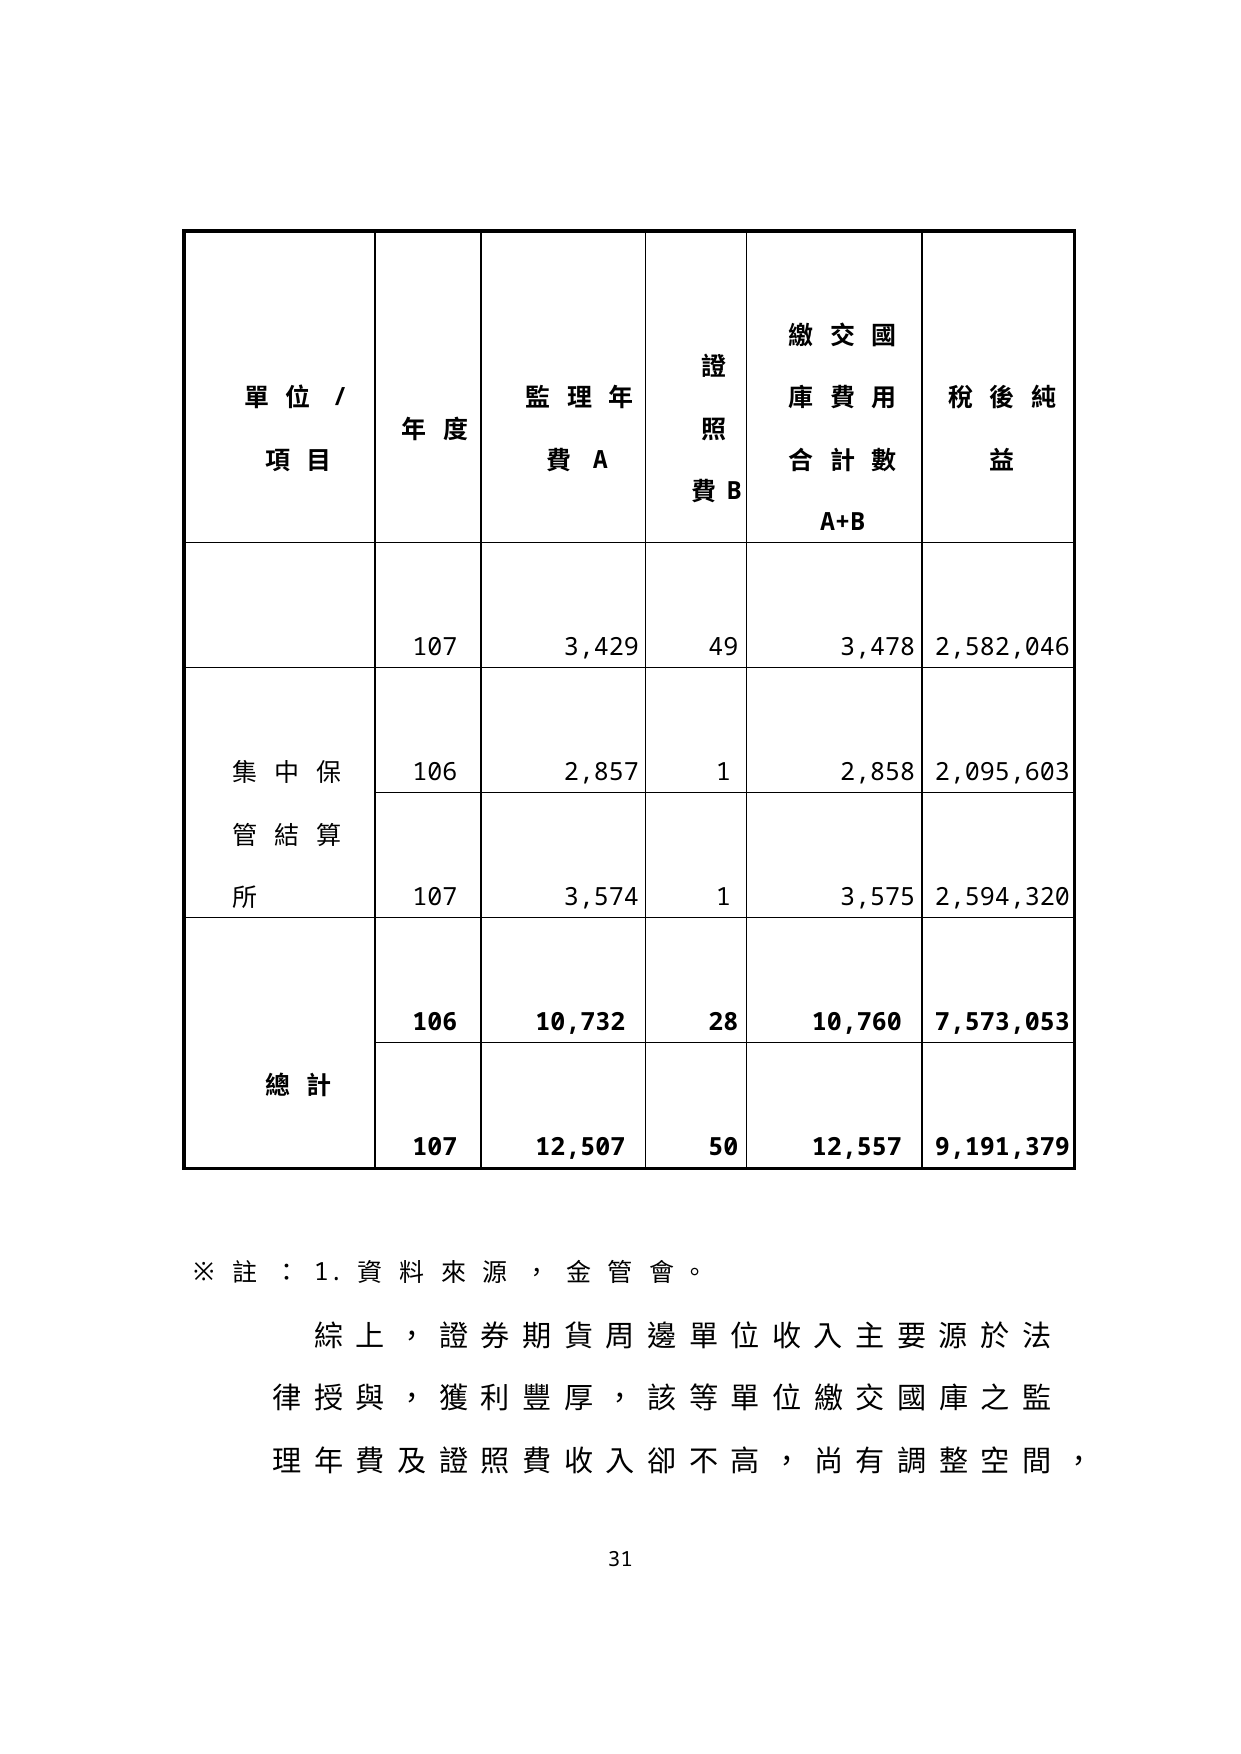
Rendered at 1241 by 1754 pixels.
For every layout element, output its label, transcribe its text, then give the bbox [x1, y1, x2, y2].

table_cell [186, 543, 374, 667]
text ※註：1.資料來源，金管會。 [183, 1229, 1058, 1292]
table_cell 3,575 [747, 793, 921, 917]
table_cell 3,478 [747, 543, 921, 667]
table_cell 7,573,053 [923, 918, 1073, 1042]
table_header 繳交國庫費用合計數A+B [747, 233, 921, 542]
text 綜上，證券期貨周邊單位收入主要源於法律授與，獲利豐厚，該等單位繳交國庫之監理年費及證照費收入卻不高，尚有調整空間，允宜研商調整。 [242, 1292, 1058, 1479]
table_cell 1 [646, 793, 746, 917]
table_cell 9,191,379 [923, 1043, 1073, 1167]
table_header 年度 [376, 233, 480, 542]
table_cell 3,574 [482, 793, 645, 917]
table_cell 12,557 [747, 1043, 921, 1167]
table_header 證照費B [646, 233, 746, 542]
table_cell 10,732 [482, 918, 645, 1042]
table_cell 總計 [186, 918, 374, 1167]
table_cell 1 [646, 668, 746, 792]
table_cell 107 [376, 543, 480, 667]
table_cell 50 [646, 1043, 746, 1167]
table_cell 107 [376, 1043, 480, 1167]
table_cell 集中保管結算所 [186, 668, 374, 917]
table_cell 2,095,603 [923, 668, 1073, 792]
table_cell 28 [646, 918, 746, 1042]
table_cell 106 [376, 668, 480, 792]
table_cell 107 [376, 793, 480, 917]
table_cell 49 [646, 543, 746, 667]
table_cell 2,594,320 [923, 793, 1073, 917]
table_cell 10,760 [747, 918, 921, 1042]
table_header 單位/項目 [186, 233, 374, 542]
table_cell 2,582,046 [923, 543, 1073, 667]
table_header 稅後純益 [923, 233, 1073, 542]
table_cell 12,507 [482, 1043, 645, 1167]
table_cell 106 [376, 918, 480, 1042]
table_header 監理年費A [482, 233, 645, 542]
table_cell 2,857 [482, 668, 645, 792]
table_cell 3,429 [482, 543, 645, 667]
table_cell 2,858 [747, 668, 921, 792]
